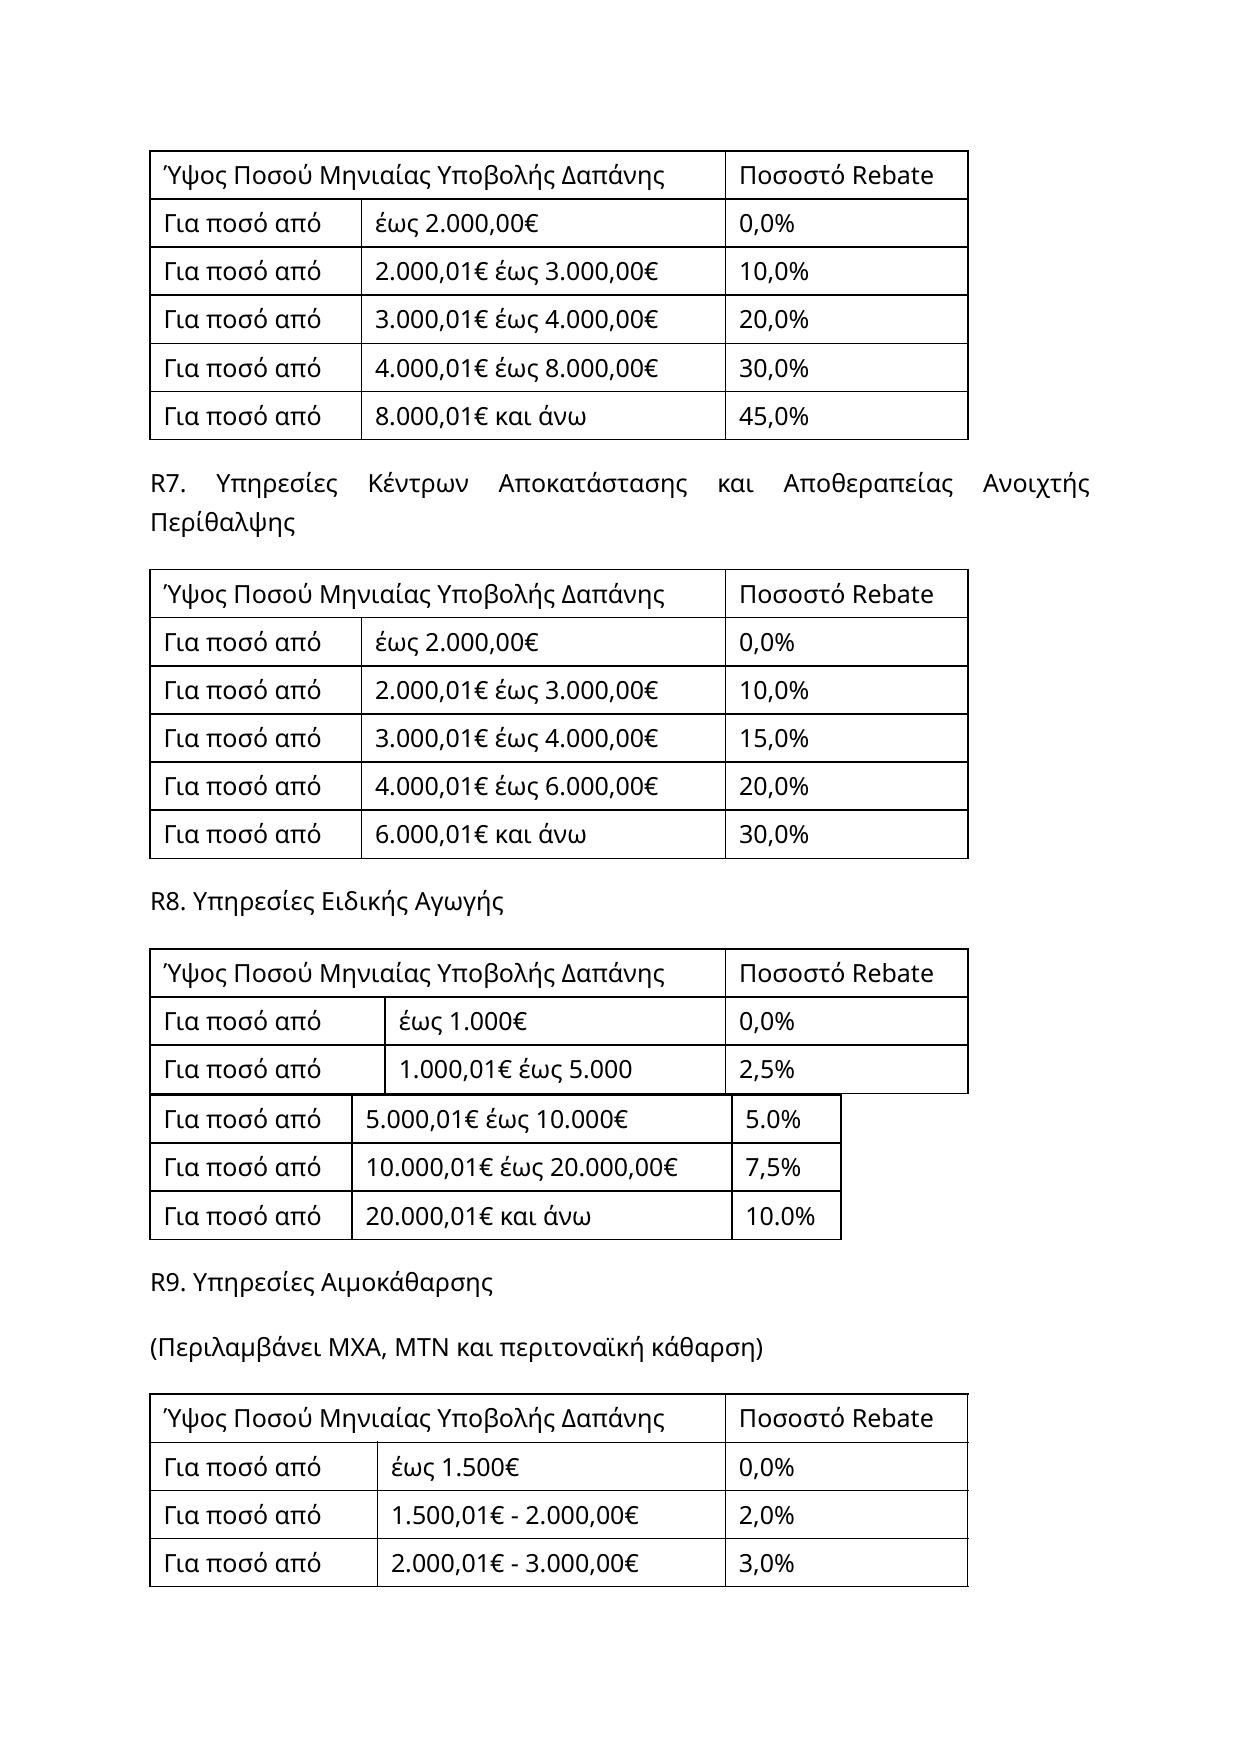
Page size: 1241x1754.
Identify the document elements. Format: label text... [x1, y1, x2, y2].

table_cell 0,0% [726, 998, 967, 1044]
table_cell Για ποσό από [151, 1443, 377, 1489]
text (Περιλαμβάνει ΜΧΑ, ΜΤΝ και περιτοναϊκή κάθαρση) [150, 1329, 1090, 1363]
table_cell 30,0% [726, 344, 967, 391]
table_cell 10.000,01€ έως 20.000,00€ [353, 1144, 731, 1190]
table_cell 8.000,01€ και άνω [362, 392, 725, 439]
table_cell 2,5% [726, 1046, 967, 1092]
table_cell 4.000,01€ έως 6.000,00€ [362, 763, 725, 809]
table_cell Για ποσό από [151, 296, 361, 342]
table_cell 7,5% [733, 1144, 840, 1190]
table_cell Για ποσό από [151, 763, 361, 809]
table_cell Για ποσό από [151, 618, 361, 665]
table_header 5.000,01€ έως 10.000€ [353, 1096, 731, 1142]
table_header Για ποσό από [151, 1096, 351, 1142]
table_header Ύψος Ποσού Μηνιαίας Υποβολής Δαπάνης [151, 152, 725, 198]
table_cell Για ποσό από [151, 1144, 351, 1190]
table_cell Για ποσό από [151, 392, 361, 439]
table_cell Για ποσό από [151, 715, 361, 761]
table_cell έως 1.500€ [378, 1443, 725, 1489]
table_cell 3.000,01€ έως 4.000,00€ [362, 715, 725, 761]
table_cell 0,0% [726, 1443, 967, 1489]
table_cell 2.000,01€ έως 3.000,00€ [362, 667, 725, 713]
text R9. Υπηρεσίες Αιμοκάθαρσης [150, 1265, 1090, 1299]
table_cell 10,0% [726, 248, 967, 294]
table_cell 10,0% [726, 667, 967, 713]
table_cell 15,0% [726, 715, 967, 761]
table_cell 0,0% [726, 618, 967, 665]
table_cell 1.500,01€ - 2.000,00€ [378, 1491, 725, 1538]
table_cell 20,0% [726, 296, 967, 342]
table_cell Για ποσό από [151, 1192, 351, 1238]
table_header Ποσοστό Rebate [726, 570, 967, 617]
table_header Ύψος Ποσού Μηνιαίας Υποβολής Δαπάνης [151, 570, 725, 617]
table_header Ποσοστό Rebate [726, 1395, 967, 1441]
table_header Ποσοστό Rebate [726, 152, 967, 198]
table_cell έως 2.000,00€ [362, 200, 725, 246]
table_cell 6.000,01€ και άνω [362, 811, 725, 857]
text R8. Υπηρεσίες Ειδικής Αγωγής [150, 884, 1090, 918]
table_cell 4.000,01€ έως 8.000,00€ [362, 344, 725, 391]
table_header 5.0% [733, 1096, 840, 1142]
table_cell Για ποσό από [151, 998, 384, 1044]
table_cell 1.000,01€ έως 5.000 [386, 1046, 725, 1092]
table_cell Για ποσό από [151, 344, 361, 391]
table_cell 20.000,01€ και άνω [353, 1192, 731, 1238]
table_cell 3,0% [726, 1539, 967, 1586]
table_cell έως 2.000,00€ [362, 618, 725, 665]
table_cell 10.0% [733, 1192, 840, 1238]
table_cell Για ποσό από [151, 1046, 384, 1092]
table_cell 2.000,01€ έως 3.000,00€ [362, 248, 725, 294]
text R7. Υπηρεσίες Κέντρων Αποκατάστασης και Αποθεραπείας Ανοιχτής Περίθαλψης [150, 465, 1090, 538]
table_cell Για ποσό από [151, 200, 361, 246]
table_cell 2.000,01€ - 3.000,00€ [378, 1539, 725, 1586]
table_cell 30,0% [726, 811, 967, 857]
table_cell Για ποσό από [151, 1491, 377, 1538]
table_cell 3.000,01€ έως 4.000,00€ [362, 296, 725, 342]
table_cell 45,0% [726, 392, 967, 439]
table_cell Για ποσό από [151, 1539, 377, 1586]
table_cell 2,0% [726, 1491, 967, 1538]
table_cell έως 1.000€ [386, 998, 725, 1044]
table_cell 0,0% [726, 200, 967, 246]
table_cell 20,0% [726, 763, 967, 809]
table_header Ύψος Ποσού Μηνιαίας Υποβολής Δαπάνης [151, 1395, 725, 1441]
table_header Ποσοστό Rebate [726, 950, 967, 996]
table_cell Για ποσό από [151, 667, 361, 713]
table_cell Για ποσό από [151, 248, 361, 294]
table_cell Για ποσό από [151, 811, 361, 857]
table_header Ύψος Ποσού Μηνιαίας Υποβολής Δαπάνης [151, 950, 725, 996]
